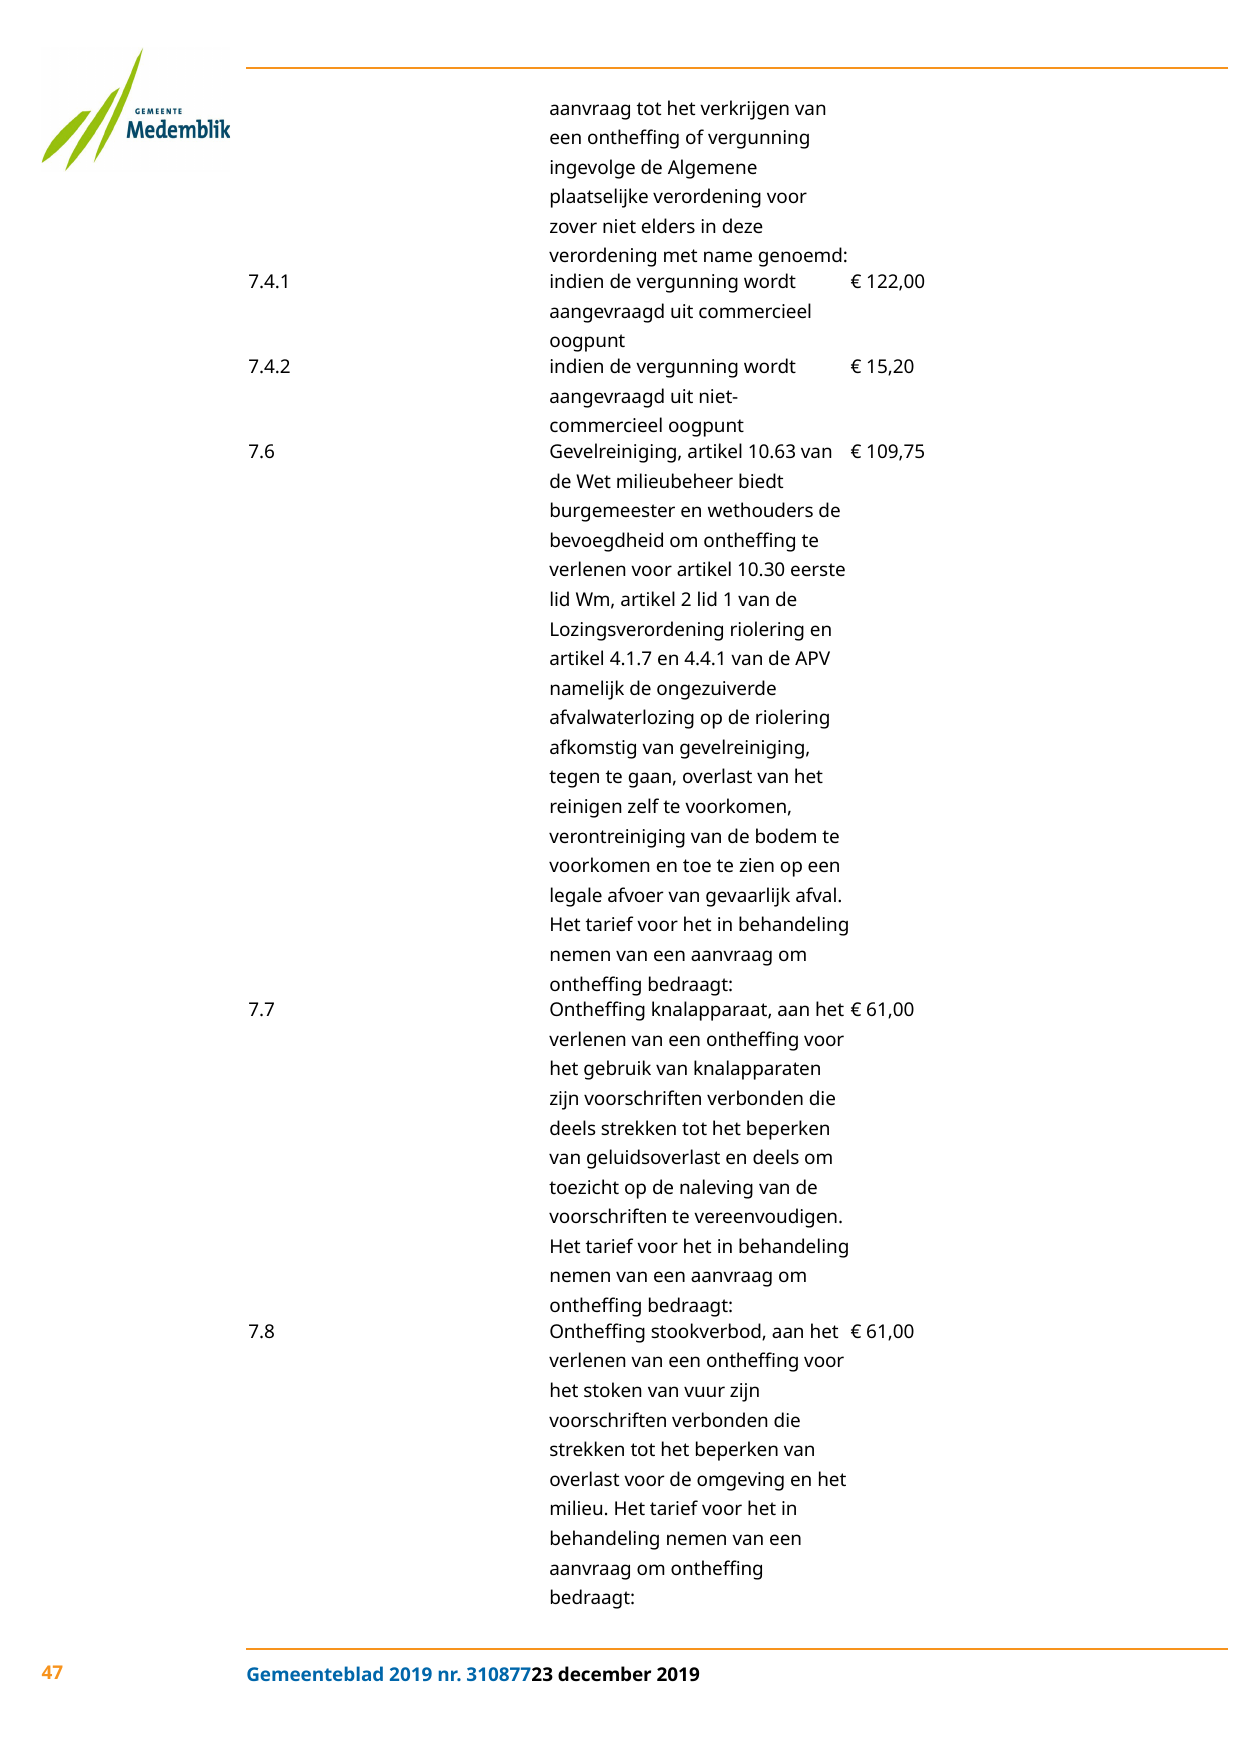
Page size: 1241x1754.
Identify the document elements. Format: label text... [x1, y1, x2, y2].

table_cell € 15,20 [850, 353, 1152, 438]
table_cell 7.6 [248, 438, 549, 996]
table_cell 7.4.2 [248, 353, 549, 438]
table_cell indien de vergunning wordt aangevraagd uit commercieel oogpunt [549, 269, 850, 353]
table_cell € 122,00 [850, 269, 1152, 353]
table_cell Gevelreiniging, artikel 10.63 van de Wet milieubeheer biedt burgemeester en wethouders de bevoegdheid om ontheffing te verlenen voor artikel 10.30 eerste lid Wm, artikel 2 lid 1 van de Lozingsverordening riolering en artikel 4.1.7 en 4.4.1 van de APV namelijk de ongezuiverde afvalwaterlozing op de riolering afkomstig van gevelreiniging, tegen te gaan, overlast van het reinigen zelf te voorkomen, verontreiniging van de bodem te voorkomen en toe te zien op een legale afvoer van gevaarlijk afval. Het tarief voor het in behandeling nemen van een aanvraag om ontheffing bedraagt: [549, 438, 850, 996]
table_cell 7.4.1 [248, 269, 549, 353]
table_cell € 61,00 [850, 1318, 1152, 1610]
table_cell Ontheffing stookverbod, aan het verlenen van een ontheffing voor het stoken van vuur zijn voorschriften verbonden die strekken tot het beperken van overlast voor de omgeving en het milieu. Het tarief voor het in behandeling nemen van een aanvraag om ontheffing bedraagt: [549, 1318, 850, 1610]
table_cell € 109,75 [850, 438, 1152, 996]
table_cell aanvraag tot het verkrijgen van een ontheffing of vergunning ingevolge de Algemene plaatselijke verordening voor zover niet elders in deze verordening met name genoemd: [549, 95, 850, 268]
table_cell 7.7 [248, 996, 549, 1318]
table_cell [248, 95, 549, 268]
table_cell indien de vergunning wordt aangevraagd uit niet-commercieel oogpunt [549, 353, 850, 438]
table_cell 7.8 [248, 1318, 549, 1610]
table_cell € 61,00 [850, 996, 1152, 1318]
table_cell [850, 95, 1152, 268]
table_cell Ontheffing knalapparaat, aan het verlenen van een ontheffing voor het gebruik van knalapparaten zijn voorschriften verbonden die deels strekken tot het beperken van geluidsoverlast en deels om toezicht op de naleving van de voorschriften te vereenvoudigen. Het tarief voor het in behandeling nemen van een aanvraag om ontheffing bedraagt: [549, 996, 850, 1318]
picture [41, 47, 231, 172]
